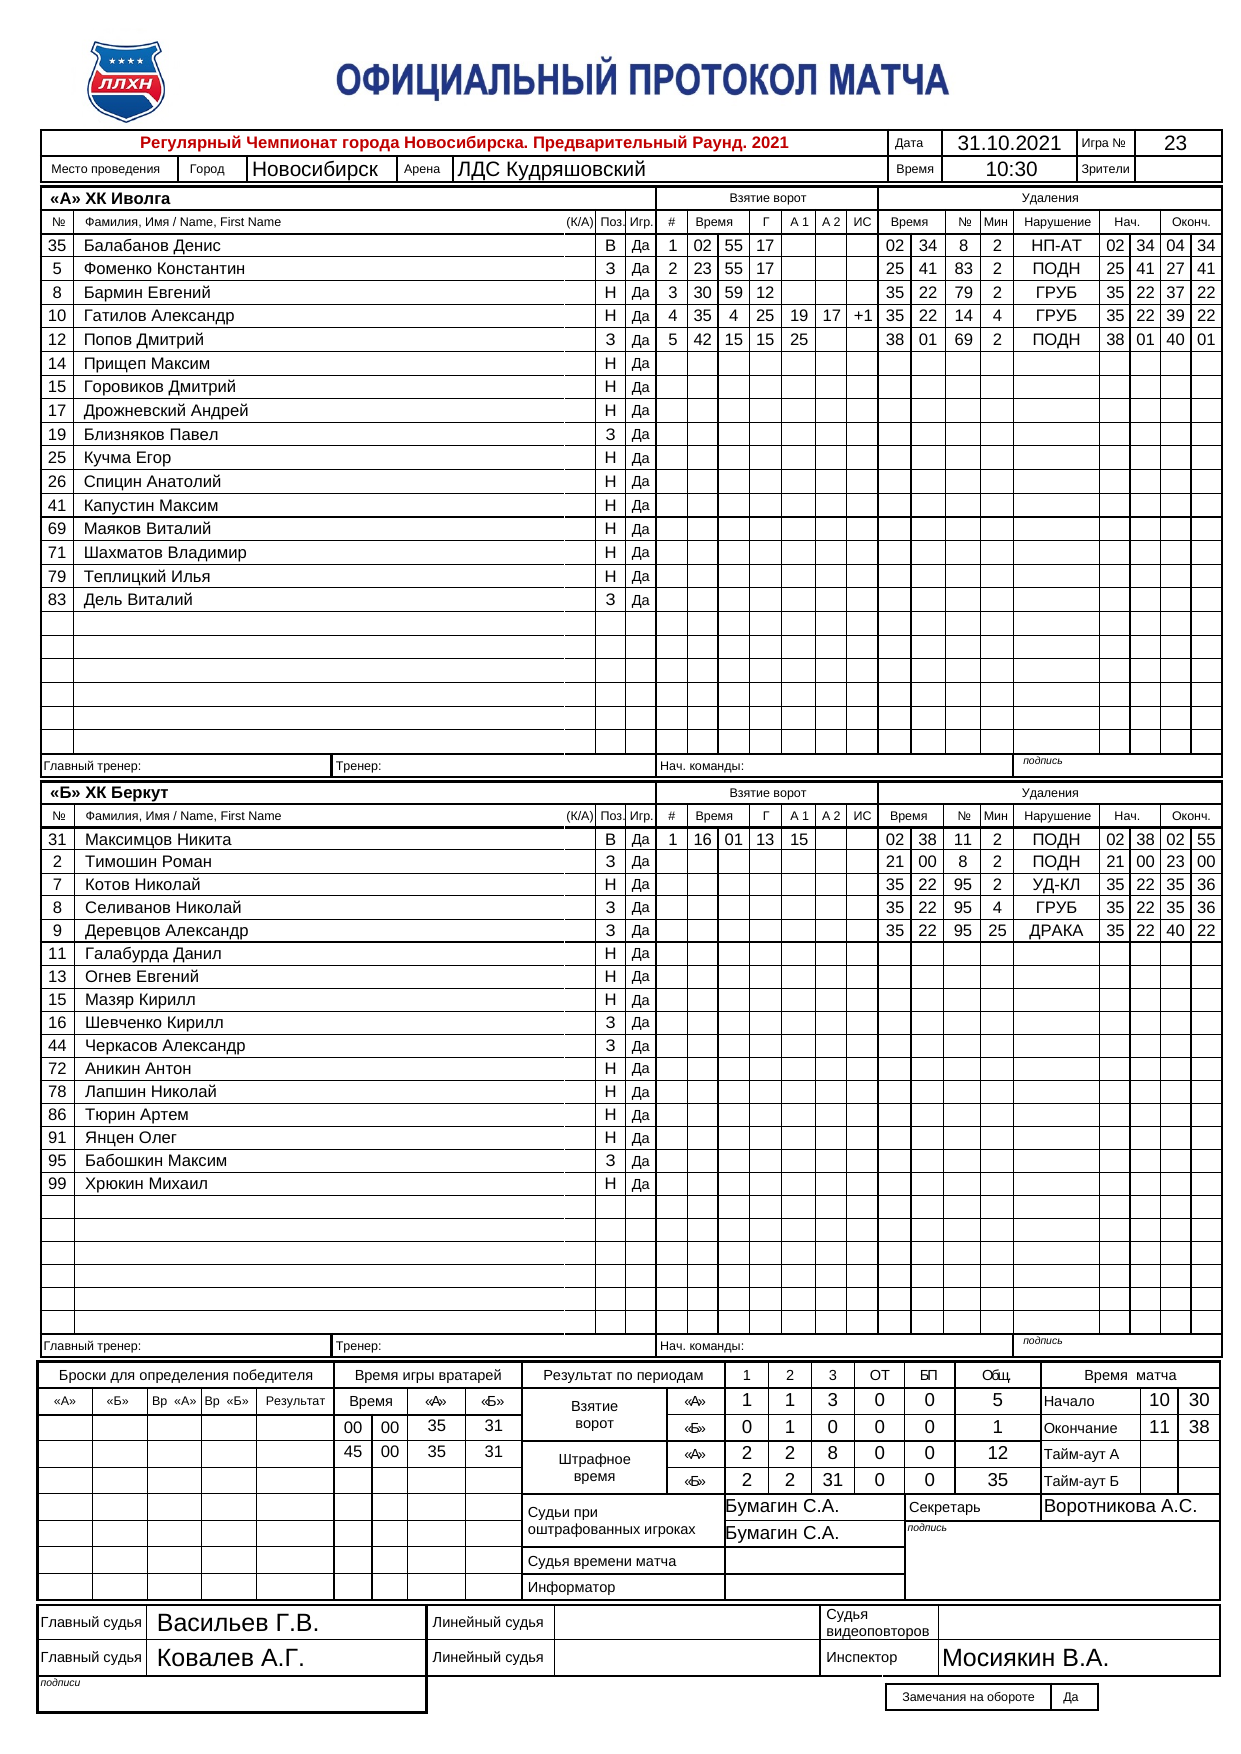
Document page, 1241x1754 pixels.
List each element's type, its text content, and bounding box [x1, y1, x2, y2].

table_cell [1161, 518, 1190, 540]
table_cell [565, 235, 595, 256]
table_cell [565, 1081, 595, 1103]
table_cell [688, 1219, 717, 1241]
table_cell 2 [769, 1468, 811, 1493]
table_cell [944, 1219, 980, 1241]
table_cell [565, 1288, 595, 1310]
table_cell [148, 1494, 201, 1520]
table_cell [847, 1288, 877, 1310]
table_cell [565, 850, 595, 872]
table_cell 0 [905, 1468, 954, 1493]
table_cell [879, 1311, 910, 1333]
table_cell [626, 730, 655, 753]
table_cell 21 [1100, 850, 1129, 872]
table_cell [1192, 1242, 1221, 1264]
table_cell А 1 [782, 805, 815, 826]
table_cell [782, 1173, 815, 1195]
table_cell [944, 1288, 980, 1310]
table_cell [688, 1058, 717, 1079]
table_cell [879, 588, 910, 611]
table_cell [981, 1173, 1013, 1195]
table_cell [816, 494, 846, 516]
table_cell Нач. [1100, 805, 1160, 826]
table_cell Фамилия, Имя / Name, First Name [74, 211, 565, 233]
table_cell 22 [912, 920, 943, 941]
table_cell [1161, 352, 1190, 374]
table_cell Да [626, 541, 655, 564]
table_cell Воротникова А.С. [1042, 1495, 1219, 1520]
table_cell [596, 1219, 625, 1241]
table_cell [657, 1150, 687, 1172]
table_cell [688, 683, 717, 706]
table_cell [596, 1311, 625, 1333]
table_cell [879, 446, 910, 469]
table_cell [1100, 1127, 1129, 1149]
table_cell Г [750, 211, 781, 233]
table_cell [1161, 683, 1190, 706]
table_cell 35 [1100, 874, 1129, 895]
table_cell [981, 588, 1013, 611]
table_cell [816, 707, 846, 729]
table_cell [1014, 730, 1099, 753]
table_cell [946, 565, 980, 587]
table_cell Н [596, 874, 625, 895]
table_cell [782, 1127, 815, 1149]
table_cell [750, 565, 781, 587]
table_cell Н [596, 943, 625, 964]
table_cell 13 [42, 966, 74, 987]
table_cell [750, 659, 781, 682]
table_cell Н [596, 494, 625, 516]
table_cell [1161, 1127, 1190, 1149]
table_header БП [905, 1363, 954, 1387]
table_cell [657, 896, 687, 918]
table_cell 10 [1141, 1389, 1177, 1413]
table_cell [657, 966, 687, 987]
table_cell [565, 874, 595, 895]
table_cell [750, 1196, 781, 1218]
table_cell «Б» [93, 1389, 147, 1413]
table_cell 34 [1192, 235, 1221, 256]
table_cell Н [596, 281, 625, 303]
table_cell [1131, 541, 1160, 564]
table_cell Да [626, 874, 655, 895]
table_cell [688, 636, 717, 658]
table_cell [1131, 470, 1160, 493]
table_cell 01 [1192, 328, 1221, 351]
table_cell 91 [42, 1127, 74, 1149]
table_cell Да [626, 328, 655, 351]
table_cell [879, 966, 910, 987]
table_header Регулярный Чемпионат города Новосибирска. Предварительный Раунд. 2021 [42, 131, 887, 155]
table_cell [1192, 1219, 1221, 1241]
table_cell [912, 1219, 943, 1241]
table_cell [626, 1219, 655, 1241]
table_cell [944, 1150, 980, 1172]
table_cell ПОДН [1014, 257, 1099, 280]
table_cell [816, 235, 846, 256]
table_cell [688, 1196, 717, 1218]
table_cell [42, 707, 73, 729]
table_cell [782, 518, 815, 540]
table_cell [1161, 1265, 1190, 1287]
table_cell Н [596, 565, 625, 587]
table_cell [555, 1640, 819, 1675]
table_cell [373, 1521, 407, 1546]
table_cell [1100, 1012, 1129, 1033]
table_cell [750, 352, 781, 374]
table_cell [657, 1196, 687, 1218]
table_cell [688, 989, 717, 1011]
table_cell [657, 1035, 687, 1057]
table_cell [257, 1494, 333, 1520]
table_cell [847, 352, 877, 374]
table_cell [657, 612, 687, 634]
table_cell [981, 518, 1013, 540]
table_cell [782, 399, 815, 422]
table_cell [1131, 494, 1160, 516]
table_cell [750, 1311, 781, 1333]
table_cell 7 [42, 874, 74, 895]
table_cell 35 [879, 281, 910, 303]
table_cell Н [596, 305, 625, 327]
table_cell 83 [946, 257, 980, 280]
table_cell [847, 399, 877, 422]
table_cell [408, 1574, 465, 1599]
table_cell [750, 1104, 781, 1126]
table_cell [750, 1288, 781, 1310]
table_cell [688, 1081, 717, 1103]
table_cell [1131, 446, 1160, 469]
table_cell [75, 1242, 564, 1264]
table_cell Фамилия, Имя / Name, First Name [75, 805, 565, 826]
table_cell [1014, 1058, 1099, 1079]
table_cell [1131, 1012, 1160, 1033]
table_cell [847, 659, 877, 682]
table_cell 22 [1192, 281, 1221, 303]
table_cell А 2 [816, 211, 846, 233]
table_cell [847, 989, 877, 1011]
table_cell [688, 494, 717, 516]
table_cell [750, 1173, 781, 1195]
table_cell Оконч. [1161, 211, 1221, 233]
table_cell [946, 659, 980, 682]
table_cell Капустин Максим [74, 494, 564, 516]
table_cell [912, 1150, 943, 1172]
table_cell 8 [42, 896, 74, 918]
table_cell [879, 1081, 910, 1103]
table_cell 2 [726, 1442, 768, 1467]
table_cell [912, 446, 945, 469]
table_cell [688, 896, 717, 918]
table_cell [981, 1219, 1013, 1241]
table_cell [1141, 1441, 1177, 1467]
table_cell [944, 1127, 980, 1149]
table_cell [847, 376, 877, 398]
table_cell Да [626, 257, 655, 280]
table_cell [750, 1012, 781, 1033]
table_cell [816, 1035, 846, 1057]
table_cell [816, 874, 846, 895]
table_cell А 1 [782, 211, 815, 233]
table_cell Да [626, 305, 655, 327]
table_cell [847, 829, 877, 849]
table_cell [1014, 659, 1099, 682]
table_cell [657, 1012, 687, 1033]
table_cell [1100, 1242, 1129, 1264]
table_cell Место проведения [42, 157, 177, 181]
table_cell [1014, 1150, 1099, 1172]
table_cell [1179, 1468, 1219, 1493]
table_cell [688, 565, 717, 587]
table_cell 95 [944, 874, 980, 895]
table_cell [1100, 1288, 1129, 1310]
table_cell Н [596, 1104, 625, 1126]
table_header «А» ХК Иволга [42, 188, 655, 209]
table_cell [782, 257, 815, 280]
table_cell [719, 352, 749, 374]
table_cell [782, 494, 815, 516]
table_cell [1131, 1081, 1160, 1103]
table_cell Вр «Б» [202, 1389, 256, 1413]
table_cell Результат [257, 1389, 333, 1413]
table_cell [1131, 707, 1160, 729]
table_cell [408, 1494, 465, 1520]
table_cell Да [626, 896, 655, 918]
table_cell [816, 328, 846, 351]
table_cell З [596, 1035, 625, 1057]
table_cell [879, 1196, 910, 1218]
table_cell Штрафное время [523, 1442, 666, 1493]
table_cell [688, 1035, 717, 1057]
table_cell [879, 730, 910, 753]
table_cell 15 [782, 829, 815, 849]
table_cell [946, 352, 980, 374]
table_cell 17 [42, 399, 73, 422]
table_cell 14 [946, 305, 980, 327]
table_cell Максимцов Никита [75, 829, 564, 849]
table_cell [719, 896, 749, 918]
table_cell [750, 612, 781, 634]
picture [5, 28, 1179, 129]
table_cell [719, 1104, 749, 1126]
table_cell [981, 659, 1013, 682]
table_cell [657, 1288, 687, 1310]
table_cell [816, 565, 846, 587]
table_cell 17 [750, 235, 781, 256]
table_cell [1192, 1104, 1221, 1126]
table_cell [879, 943, 910, 964]
table_cell [946, 730, 980, 753]
table_cell [257, 1521, 333, 1546]
table_cell Начало [1042, 1389, 1140, 1413]
table_cell Н [596, 352, 625, 374]
table_cell Да [626, 1127, 655, 1149]
table_cell [1100, 1219, 1129, 1241]
table_cell [816, 1219, 846, 1241]
table_cell № [42, 805, 74, 826]
table_header Удаления [879, 188, 1221, 209]
table_cell [879, 565, 910, 587]
table_cell [1014, 636, 1099, 658]
table_cell [847, 1196, 877, 1218]
table_cell Вр «А» [148, 1389, 201, 1413]
table_cell [912, 1127, 943, 1149]
table_cell [1100, 1150, 1129, 1172]
table_cell [782, 1242, 815, 1264]
table_header Броски для определения победителя [39, 1363, 333, 1387]
table_cell 55 [719, 235, 749, 256]
table_cell [782, 423, 815, 445]
table_cell ДРАКА [1014, 920, 1099, 941]
table_cell Взятие ворот [523, 1389, 666, 1440]
table_cell [750, 896, 781, 918]
table_cell [1014, 565, 1099, 587]
table_cell [719, 707, 749, 729]
table_cell [39, 1574, 92, 1599]
table_cell [596, 612, 625, 634]
table_cell [1161, 730, 1190, 753]
table_cell Судья времени матча [523, 1548, 724, 1573]
table_cell [1161, 423, 1190, 445]
table_cell [1014, 446, 1099, 469]
table_cell 37 [1161, 281, 1190, 303]
table_cell [1131, 966, 1160, 987]
table_cell Н [596, 541, 625, 564]
table_cell [1161, 565, 1190, 587]
table_cell [782, 470, 815, 493]
table_cell [816, 352, 846, 374]
table_cell Тайм-аут А [1042, 1441, 1140, 1467]
table_cell Судьи при оштрафованных игроках [523, 1495, 724, 1546]
table_cell [626, 659, 655, 682]
table_cell [782, 1219, 815, 1241]
table_cell [565, 612, 595, 634]
table_cell подпись [1014, 755, 1221, 776]
table_cell +1 [847, 305, 877, 327]
table_cell [565, 1150, 595, 1172]
table_cell Линейный судья [428, 1606, 554, 1639]
table_cell Н [596, 1173, 625, 1195]
table_cell [912, 376, 945, 398]
table_cell 16 [688, 829, 717, 849]
table_cell [1192, 352, 1221, 374]
table_cell [719, 1288, 749, 1310]
table_cell [847, 1150, 877, 1172]
table_cell 25 [782, 328, 815, 351]
table_cell 35 [879, 874, 910, 895]
table_cell 10:30 [943, 157, 1076, 181]
table_cell [565, 470, 595, 493]
table_cell Да [626, 920, 655, 941]
table_cell [981, 636, 1013, 658]
table_cell [847, 541, 877, 564]
table_cell [912, 989, 943, 1011]
table_cell 31 [42, 829, 74, 849]
table_cell [847, 896, 877, 918]
table_cell Котов Николай [75, 874, 564, 895]
table_cell [1100, 636, 1129, 658]
table_cell [847, 636, 877, 658]
table_cell [1014, 352, 1099, 374]
table_header 1 [726, 1363, 768, 1387]
table_cell [626, 683, 655, 706]
table_cell [719, 850, 749, 872]
table_cell [1100, 1035, 1129, 1057]
table_cell 22 [1131, 281, 1160, 303]
table_cell Хрюкин Михаил [75, 1173, 564, 1195]
table_cell 95 [944, 920, 980, 941]
table_cell [1100, 659, 1129, 682]
table_cell [1192, 659, 1221, 682]
table_cell 30 [1179, 1389, 1219, 1413]
table_cell [912, 1242, 943, 1264]
table_cell [1192, 1127, 1221, 1149]
table_cell 01 [1131, 328, 1160, 351]
table_cell Поз. [596, 211, 625, 233]
table_cell Время [879, 211, 945, 233]
table_cell [657, 1311, 687, 1333]
table_cell 02 [688, 235, 717, 256]
table_cell Да [626, 989, 655, 1011]
table_cell [946, 518, 980, 540]
table_cell [657, 659, 687, 682]
table_cell ПОДН [1014, 829, 1099, 849]
table_cell Фоменко Константин [74, 257, 564, 280]
table_cell [912, 494, 945, 516]
table_cell [1192, 1150, 1221, 1172]
table_cell [626, 1265, 655, 1287]
table_cell [657, 376, 687, 398]
table_cell [1161, 659, 1190, 682]
table_cell 14 [42, 352, 73, 374]
table_cell [879, 518, 910, 540]
table_cell [719, 1035, 749, 1057]
table_cell [879, 612, 910, 634]
table_cell [981, 989, 1013, 1011]
table_cell [879, 1035, 910, 1057]
table_cell [1100, 1196, 1129, 1218]
table_cell Нач. команды: [657, 1335, 1012, 1356]
table_cell 15 [719, 328, 749, 351]
table_cell З [596, 423, 625, 445]
table_cell [335, 1521, 371, 1546]
table_cell [1192, 1012, 1221, 1033]
table_cell [657, 1173, 687, 1195]
table_cell 38 [879, 328, 910, 351]
table_cell [1131, 659, 1160, 682]
table_cell В [596, 235, 625, 256]
table_cell 2 [657, 257, 687, 280]
table_cell [750, 376, 781, 398]
table_cell [1100, 707, 1129, 729]
table_cell [657, 1127, 687, 1149]
table_cell Новосибирск [248, 157, 396, 181]
table_cell [782, 541, 815, 564]
table_cell [719, 683, 749, 706]
table_cell [657, 920, 687, 941]
table_cell «А» [408, 1389, 465, 1413]
table_cell Черкасов Александр [75, 1035, 564, 1057]
table_cell [688, 588, 717, 611]
table_cell [1099, 1682, 1220, 1711]
table_cell [688, 423, 717, 445]
table_cell (К/А) [565, 211, 595, 233]
table_cell [847, 966, 877, 987]
table_cell [719, 1081, 749, 1103]
table_cell [1131, 1104, 1160, 1126]
table_cell [1014, 1265, 1099, 1287]
table_cell [879, 494, 910, 516]
table_cell [1100, 1058, 1129, 1079]
table_cell Бармин Евгений [74, 281, 564, 303]
table_cell [1014, 966, 1099, 987]
table_cell [1014, 612, 1099, 634]
table_cell [75, 1288, 564, 1310]
table_cell [1014, 1104, 1099, 1126]
table_cell 16 [42, 1012, 74, 1033]
table_cell [74, 612, 564, 634]
table_cell [816, 850, 846, 872]
table_header «Б» ХК Беркут [42, 783, 655, 803]
table_cell [944, 1242, 980, 1264]
table_cell [1141, 1468, 1177, 1493]
table_cell [1100, 423, 1129, 445]
table_cell [719, 1219, 749, 1241]
table_cell # [657, 805, 687, 826]
table_cell [148, 1468, 201, 1493]
table_cell 2 [769, 1442, 811, 1467]
table_cell [257, 1441, 333, 1467]
table_cell [981, 470, 1013, 493]
table_cell [565, 1127, 595, 1149]
table_cell [782, 850, 815, 872]
table_cell [335, 1494, 371, 1520]
table_cell [816, 730, 846, 753]
table_cell [981, 1311, 1013, 1333]
table_cell [335, 1574, 371, 1599]
table_cell 2 [981, 235, 1013, 256]
table_cell [1161, 1104, 1190, 1126]
table_cell [782, 636, 815, 658]
table_cell 31 [466, 1416, 521, 1440]
table_cell [816, 257, 846, 280]
table_cell ЛДС Кудряшовский [454, 157, 887, 181]
table_cell [1161, 1288, 1190, 1310]
table_cell Янцен Олег [75, 1127, 564, 1149]
table_cell Да [626, 1035, 655, 1057]
table_cell [657, 565, 687, 587]
table_cell 23 [1161, 850, 1190, 872]
table_cell Окончание [1042, 1415, 1140, 1440]
table_cell [1014, 1219, 1099, 1241]
table_cell 44 [42, 1035, 74, 1057]
table_cell Тюрин Артем [75, 1104, 564, 1126]
table_cell [565, 494, 595, 516]
table_cell [1100, 1104, 1129, 1126]
table_cell [1161, 943, 1190, 964]
table_cell 22 [912, 874, 943, 895]
table_cell З [596, 920, 625, 941]
table_cell [466, 1521, 521, 1546]
table_cell [816, 1196, 846, 1218]
table_cell [1014, 1196, 1099, 1218]
table_cell 12 [956, 1442, 1040, 1467]
table_cell 34 [1131, 235, 1160, 256]
table_cell ГРУБ [1014, 896, 1099, 918]
table_cell [946, 612, 980, 634]
table_cell [565, 446, 595, 469]
table_cell [1192, 1035, 1221, 1057]
table_cell 34 [912, 235, 945, 256]
table_cell [1014, 1311, 1099, 1333]
table_cell Аникин Антон [75, 1058, 564, 1079]
table_cell [1100, 518, 1129, 540]
table_cell [565, 1311, 595, 1333]
table_cell [1014, 423, 1099, 445]
table_cell [750, 943, 781, 964]
table_header Да [1052, 1685, 1097, 1709]
table_cell [657, 707, 687, 729]
table_cell [688, 518, 717, 540]
table_cell [719, 541, 749, 564]
table_cell [879, 659, 910, 682]
table_cell 17 [816, 305, 846, 327]
table_cell 3 [812, 1389, 854, 1413]
table_cell [946, 494, 980, 516]
table_cell 8 [42, 281, 73, 303]
table_cell [688, 874, 717, 895]
table_cell [750, 1035, 781, 1057]
table_cell Н [596, 1127, 625, 1149]
table_cell [1161, 989, 1190, 1011]
table_cell [719, 989, 749, 1011]
table_cell [981, 707, 1013, 729]
table_cell [879, 541, 910, 564]
table_cell [1161, 612, 1190, 634]
table_cell Нач. команды: [657, 755, 1012, 776]
table_cell Да [626, 1173, 655, 1195]
table_cell 11 [42, 943, 74, 964]
table_cell [1100, 1081, 1129, 1103]
table_cell [657, 1219, 687, 1241]
table_cell [1161, 1035, 1190, 1057]
table_cell [1131, 352, 1160, 374]
table_cell [981, 1288, 1013, 1310]
table_cell [93, 1441, 147, 1467]
table_cell [373, 1547, 407, 1573]
table_cell [912, 612, 945, 634]
table_cell [93, 1547, 147, 1573]
table_cell [1161, 966, 1190, 987]
table_cell [373, 1494, 407, 1520]
table_cell [565, 683, 595, 706]
table_cell Главный тренер: [42, 1335, 330, 1356]
table_cell [1192, 494, 1221, 516]
table_cell 25 [879, 257, 910, 280]
table_cell [466, 1574, 521, 1599]
table_cell [816, 1173, 846, 1195]
table_cell 13 [750, 829, 781, 849]
table_cell № [946, 211, 980, 233]
table_cell 4 [981, 896, 1013, 918]
table_cell З [596, 257, 625, 280]
table_cell [565, 1012, 595, 1033]
table_cell [565, 659, 595, 682]
table_header Взятие ворот [657, 188, 877, 209]
table_cell Деревцов Александр [75, 920, 564, 941]
table_cell [750, 1242, 781, 1264]
table_cell «Б» [668, 1468, 724, 1493]
table_cell [39, 1521, 92, 1546]
table_cell Прищеп Максим [74, 352, 564, 374]
table_cell [816, 518, 846, 540]
table_cell [750, 1058, 781, 1079]
table_cell З [596, 1012, 625, 1033]
table_cell [1014, 376, 1099, 398]
table_cell [688, 352, 717, 374]
table_cell [1100, 588, 1129, 611]
table_cell [1192, 376, 1221, 398]
table_cell [782, 235, 815, 256]
table_cell [946, 588, 980, 611]
table_cell [257, 1547, 333, 1573]
table_cell 35 [879, 896, 910, 918]
table_cell 0 [855, 1468, 904, 1493]
table_cell [565, 565, 595, 587]
table_cell [750, 1219, 781, 1241]
table_cell [879, 399, 910, 422]
table_cell [750, 446, 781, 469]
table_cell [1192, 730, 1221, 753]
table_cell [1192, 943, 1221, 964]
table_cell Судья видеоповторов [821, 1606, 938, 1639]
table_cell [981, 352, 1013, 374]
table_cell [879, 423, 910, 445]
table_cell [688, 1104, 717, 1126]
table_cell [1100, 446, 1129, 469]
table_cell [1161, 1058, 1190, 1079]
table_cell [466, 1494, 521, 1520]
table_cell [688, 730, 717, 753]
table_cell [1131, 423, 1160, 445]
table_cell Главный тренер: [42, 755, 330, 776]
table_cell [912, 683, 945, 706]
table_cell [719, 1311, 749, 1333]
table_cell [847, 565, 877, 587]
table_cell [750, 989, 781, 1011]
table_header Дата [889, 131, 941, 155]
table_cell [93, 1521, 147, 1546]
table_cell [1192, 1288, 1221, 1310]
table_cell Да [626, 588, 655, 611]
table_cell 0 [812, 1415, 854, 1440]
table_cell 22 [1131, 874, 1160, 895]
table_cell [74, 707, 564, 729]
table_cell [782, 1104, 815, 1126]
table_cell З [596, 896, 625, 918]
table_cell [1014, 494, 1099, 516]
table_cell [335, 1547, 371, 1573]
table_cell [1131, 1242, 1160, 1264]
table_cell 11 [1141, 1415, 1177, 1440]
table_cell [657, 989, 687, 1011]
table_cell 0 [855, 1442, 904, 1467]
table_cell Да [626, 1104, 655, 1126]
table_cell [782, 1288, 815, 1310]
table_cell [93, 1468, 147, 1493]
table_cell [688, 1265, 717, 1287]
table_cell 99 [42, 1173, 74, 1195]
table_cell [42, 1311, 74, 1333]
table_cell [565, 399, 595, 422]
table_cell [981, 423, 1013, 445]
table_cell [847, 1219, 877, 1241]
table_cell 01 [719, 829, 749, 849]
table_cell [1131, 943, 1160, 964]
table_cell [750, 683, 781, 706]
table_cell Огнев Евгений [75, 966, 564, 987]
table_cell [1014, 588, 1099, 611]
table_cell [42, 659, 73, 682]
table_cell [1100, 352, 1129, 374]
table_cell [565, 966, 595, 987]
table_cell Нарушение [1014, 211, 1099, 233]
table_cell [1161, 376, 1190, 398]
table_cell 02 [1161, 829, 1190, 849]
table_cell Да [626, 399, 655, 422]
table_cell [847, 281, 877, 303]
table_cell 39 [1161, 305, 1190, 327]
table_cell [565, 1104, 595, 1126]
table_cell [408, 1547, 465, 1573]
table_cell [1014, 707, 1099, 729]
table_cell 04 [1161, 235, 1190, 256]
table_cell [946, 470, 980, 493]
table_cell [750, 874, 781, 895]
table_cell 35 [1161, 874, 1190, 895]
table_cell [1131, 683, 1160, 706]
table_cell [148, 1521, 201, 1546]
table_cell [816, 1127, 846, 1149]
table_cell 41 [912, 257, 945, 280]
table_cell 8 [946, 235, 980, 256]
table_cell [750, 707, 781, 729]
table_cell [719, 1173, 749, 1195]
table_cell 0 [855, 1389, 904, 1413]
table_cell Мин [981, 805, 1013, 826]
table_cell [912, 966, 943, 987]
table_cell [1131, 612, 1160, 634]
table_cell Н [596, 446, 625, 469]
table_cell 8 [944, 850, 980, 872]
table_cell Да [626, 423, 655, 445]
table_cell [981, 1150, 1013, 1172]
table_header ОТ [855, 1363, 904, 1387]
table_cell [750, 730, 781, 753]
table_cell Да [626, 470, 655, 493]
table_cell [750, 636, 781, 658]
table_cell Поз. [596, 805, 625, 826]
table_cell [816, 636, 846, 658]
table_cell 22 [1131, 896, 1160, 918]
table_cell 02 [1100, 235, 1129, 256]
table_cell [847, 1173, 877, 1195]
table_cell [719, 1150, 749, 1172]
table_cell [1192, 446, 1221, 469]
table_cell [816, 588, 846, 611]
table_cell [1131, 1150, 1160, 1172]
table_cell 22 [1131, 920, 1160, 941]
table_cell [912, 1035, 943, 1057]
table_cell [946, 707, 980, 729]
table_cell 36 [1192, 874, 1221, 895]
table_cell [1131, 989, 1160, 1011]
table_cell [750, 541, 781, 564]
table_cell [657, 446, 687, 469]
table_cell [1161, 1219, 1190, 1241]
table_cell [596, 730, 625, 753]
table_cell [42, 730, 73, 753]
table_cell [42, 612, 73, 634]
table_cell 22 [1192, 305, 1221, 327]
table_cell Время [335, 1389, 407, 1413]
table_cell [981, 683, 1013, 706]
table_cell 72 [42, 1058, 74, 1079]
table_cell [847, 850, 877, 872]
table_cell [657, 494, 687, 516]
table_cell [816, 829, 846, 849]
table_cell [565, 1265, 595, 1287]
table_cell 00 [1192, 850, 1221, 872]
table_cell [1100, 1311, 1129, 1333]
table_cell [74, 683, 564, 706]
table_cell Да [626, 943, 655, 964]
table_cell [782, 966, 815, 987]
table_cell [816, 1104, 846, 1126]
table_cell [565, 1058, 595, 1079]
table_cell [148, 1547, 201, 1573]
table_cell [981, 399, 1013, 422]
table_cell [565, 829, 595, 849]
table_cell 19 [782, 305, 815, 327]
table_cell [688, 1242, 717, 1264]
table_cell [939, 1606, 1219, 1639]
table_cell [719, 376, 749, 398]
table_cell Спицин Анатолий [74, 470, 564, 493]
table_cell [816, 281, 846, 303]
table_cell [912, 1058, 943, 1079]
table_cell [1179, 1441, 1219, 1467]
table_cell [912, 565, 945, 587]
table_cell Маяков Виталий [74, 518, 564, 540]
table_cell [816, 612, 846, 634]
table_cell Да [626, 352, 655, 374]
table_cell [816, 1288, 846, 1310]
table_cell [847, 683, 877, 706]
table_cell А 2 [816, 805, 846, 826]
table_cell [657, 850, 687, 872]
table_cell 83 [42, 588, 73, 611]
table_cell [879, 352, 910, 374]
table_cell [657, 730, 687, 753]
table_cell 30 [688, 281, 717, 303]
table_cell Да [626, 281, 655, 303]
table_cell 2 [726, 1468, 768, 1493]
table_header 3 [812, 1363, 854, 1387]
table_cell [1192, 1265, 1221, 1287]
table_cell Секретарь [906, 1495, 1040, 1520]
table_cell [719, 446, 749, 469]
table_cell [981, 1081, 1013, 1103]
table_cell [257, 1416, 333, 1440]
table_cell [847, 1035, 877, 1057]
table_cell 22 [1131, 305, 1160, 327]
table_cell [879, 636, 910, 658]
table_cell Зрители [1078, 157, 1134, 181]
table_cell [74, 659, 564, 682]
table_cell [719, 1196, 749, 1218]
table_cell [657, 1058, 687, 1079]
table_cell [944, 1012, 980, 1033]
table_cell [782, 1035, 815, 1057]
table_cell Гатилов Александр [74, 305, 564, 327]
table_cell [782, 1081, 815, 1103]
table_cell [816, 989, 846, 1011]
table_cell [1131, 376, 1160, 398]
table_cell [719, 730, 749, 753]
table_cell 1 [657, 235, 687, 256]
table_cell [596, 1265, 625, 1287]
table_cell [719, 1127, 749, 1149]
table_cell [912, 541, 945, 564]
table_cell [688, 850, 717, 872]
table_cell [981, 446, 1013, 469]
table_cell 11 [944, 829, 980, 849]
table_cell [879, 707, 910, 729]
table_cell Да [626, 1012, 655, 1033]
table_cell [42, 1288, 74, 1310]
table_cell «А» [39, 1389, 92, 1413]
table_cell 79 [42, 565, 73, 587]
table_cell [847, 1265, 877, 1287]
table_cell [750, 966, 781, 987]
table_cell Мин [981, 211, 1013, 233]
table_cell [657, 470, 687, 493]
table_cell [39, 1547, 92, 1573]
table_cell 4 [981, 305, 1013, 327]
table_cell [981, 1265, 1013, 1287]
table_cell Теплицкий Илья [74, 565, 564, 587]
table_cell 35 [408, 1416, 465, 1440]
table_cell Главный судья [39, 1640, 146, 1675]
table_cell [565, 257, 595, 280]
table_cell 2 [981, 829, 1013, 849]
table_cell [1131, 565, 1160, 587]
table_cell Да [626, 235, 655, 256]
table_cell [1192, 1173, 1221, 1195]
table_cell [847, 1311, 877, 1333]
table_cell [944, 1311, 980, 1333]
table_cell 31 [812, 1468, 854, 1493]
table_cell [750, 470, 781, 493]
table_cell [944, 1058, 980, 1079]
table_cell Г [750, 805, 781, 826]
table_cell [1014, 1242, 1099, 1264]
table_cell [879, 1173, 910, 1195]
table_cell [1192, 1081, 1221, 1103]
table_cell [93, 1574, 147, 1599]
table_cell [981, 612, 1013, 634]
table_cell Н [596, 1058, 625, 1079]
table_cell [750, 1127, 781, 1149]
table_cell [879, 1288, 910, 1310]
table_cell [75, 1196, 564, 1218]
table_cell [93, 1494, 147, 1520]
table_cell 00 [373, 1441, 407, 1467]
table_cell Инспектор [821, 1640, 938, 1675]
table_cell [657, 352, 687, 374]
table_cell Да [626, 565, 655, 587]
table_cell [1131, 1288, 1160, 1310]
table_cell 40 [1161, 920, 1190, 941]
table_cell [816, 683, 846, 706]
table_cell [912, 518, 945, 540]
table_cell 01 [912, 328, 945, 351]
table_cell [626, 1242, 655, 1264]
table_cell [1100, 989, 1129, 1011]
table_cell [782, 612, 815, 634]
table_cell [816, 446, 846, 469]
table_cell [750, 494, 781, 516]
table_cell [1192, 470, 1221, 493]
table_header Общ. [956, 1363, 1040, 1387]
table_cell 35 [1100, 305, 1129, 327]
table_cell 4 [657, 305, 687, 327]
table_cell ПОДН [1014, 850, 1099, 872]
table_cell [42, 683, 73, 706]
table_cell [74, 636, 564, 658]
table_cell 02 [1100, 829, 1129, 849]
table_cell 00 [1131, 850, 1160, 872]
table_header Игра № [1078, 131, 1134, 155]
table_cell Да [626, 518, 655, 540]
table_cell 0 [726, 1415, 768, 1440]
table_cell 59 [719, 281, 749, 303]
table_cell [944, 1173, 980, 1195]
table_cell [1192, 612, 1221, 634]
table_cell [565, 1242, 595, 1264]
table_cell Да [626, 446, 655, 469]
table_cell [944, 1081, 980, 1103]
table_cell [782, 1150, 815, 1172]
table_cell [202, 1416, 256, 1440]
table_cell [1192, 541, 1221, 564]
table_cell 38 [1131, 829, 1160, 849]
table_cell [946, 541, 980, 564]
table_cell [1100, 494, 1129, 516]
table_cell Бумагин С.А. [726, 1495, 904, 1520]
table_cell [981, 1127, 1013, 1149]
table_cell [202, 1547, 256, 1573]
table_cell УД-КЛ [1014, 874, 1099, 895]
table_cell 27 [1161, 257, 1190, 280]
table_cell [1131, 1058, 1160, 1079]
table_cell 45 [335, 1441, 371, 1467]
table_cell [816, 1081, 846, 1103]
table_cell Нач. [1100, 211, 1160, 233]
table_cell [565, 352, 595, 374]
table_cell 25 [981, 920, 1013, 941]
table_cell 0 [905, 1415, 954, 1440]
table_cell [719, 1058, 749, 1079]
table_cell (К/А) [565, 805, 595, 826]
table_cell [719, 494, 749, 516]
table_cell Арена [398, 157, 452, 181]
table_cell [782, 920, 815, 941]
table_cell 0 [905, 1389, 954, 1413]
table_cell [1131, 730, 1160, 753]
table_cell [1192, 707, 1221, 729]
table_cell [1192, 518, 1221, 540]
table_cell [1014, 1081, 1099, 1103]
table_cell 00 [912, 850, 943, 872]
table_cell Игр. [626, 211, 655, 233]
table_cell Тимошин Роман [75, 850, 564, 872]
table_cell [719, 612, 749, 634]
table_cell [782, 446, 815, 469]
table_cell [1014, 399, 1099, 422]
table_cell [847, 1242, 877, 1264]
table_cell 1 [726, 1389, 768, 1413]
table_cell [912, 423, 945, 445]
table_cell Бабошкин Максим [75, 1150, 564, 1172]
table_cell [981, 376, 1013, 398]
table_cell Н [596, 376, 625, 398]
table_cell № [944, 805, 980, 826]
table_cell [1100, 541, 1129, 564]
table_cell [782, 896, 815, 918]
table_cell 25 [750, 305, 781, 327]
table_cell [847, 1127, 877, 1149]
table_cell [148, 1416, 201, 1440]
table_cell 10 [42, 305, 73, 327]
table_cell 15 [750, 328, 781, 351]
table_cell 35 [879, 305, 910, 327]
table_cell Горовиков Дмитрий [74, 376, 564, 398]
table_cell [1100, 376, 1129, 398]
table_cell [202, 1494, 256, 1520]
table_cell [1014, 470, 1099, 493]
table_cell [816, 943, 846, 964]
table_cell Близняков Павел [74, 423, 564, 445]
table_cell [93, 1416, 147, 1440]
table_cell [1014, 1288, 1099, 1310]
table_cell [688, 1311, 717, 1333]
table_cell [1131, 588, 1160, 611]
table_cell [626, 1196, 655, 1218]
table_cell [782, 588, 815, 611]
table_cell Да [626, 376, 655, 398]
table_cell [1100, 1265, 1129, 1287]
table_cell [879, 989, 910, 1011]
table_cell [879, 1150, 910, 1172]
table_cell [565, 305, 595, 327]
table_cell Да [626, 1150, 655, 1172]
table_cell [148, 1574, 201, 1599]
table_cell [688, 1127, 717, 1149]
table_cell [750, 1150, 781, 1172]
table_cell 22 [1192, 920, 1221, 941]
table_cell [981, 943, 1013, 964]
table_cell [626, 636, 655, 658]
table_cell 41 [1192, 257, 1221, 280]
table_cell Галабурда Данил [75, 943, 564, 964]
table_header Время игры вратарей [335, 1363, 521, 1387]
table_cell [719, 588, 749, 611]
table_cell [816, 920, 846, 941]
table_cell 02 [879, 235, 910, 256]
table_cell 79 [946, 281, 980, 303]
table_cell «А» [668, 1389, 724, 1413]
table_cell [847, 1012, 877, 1033]
table_cell [912, 1265, 943, 1287]
table_cell [555, 1606, 819, 1639]
table_cell [816, 1265, 846, 1287]
table_cell [719, 943, 749, 964]
table_cell [565, 281, 595, 303]
table_cell [750, 518, 781, 540]
table_cell [1161, 1012, 1190, 1033]
table_cell [782, 1058, 815, 1079]
table_cell [726, 1575, 904, 1599]
table_cell [946, 683, 980, 706]
table_cell Главный судья [39, 1606, 146, 1639]
table_cell [879, 1058, 910, 1079]
table_cell [1100, 1173, 1129, 1195]
table_cell [42, 1242, 74, 1264]
table_cell 15 [42, 376, 73, 398]
table_cell 00 [335, 1416, 371, 1440]
table_cell 2 [981, 257, 1013, 280]
table_cell [1100, 612, 1129, 634]
table_cell [1161, 399, 1190, 422]
table_cell [565, 1035, 595, 1057]
table_cell 12 [42, 328, 73, 351]
table_cell [782, 1012, 815, 1033]
table_cell [1161, 636, 1190, 658]
table_cell [847, 257, 877, 280]
table_cell [565, 376, 595, 398]
table_cell [816, 659, 846, 682]
table_header Удаления [879, 783, 1221, 803]
table_cell Дрожневский Андрей [74, 399, 564, 422]
table_cell [981, 1012, 1013, 1033]
table_cell [75, 1219, 564, 1241]
table_cell Тренер: [333, 1335, 655, 1356]
table_cell 2 [981, 328, 1013, 351]
table_cell 95 [944, 896, 980, 918]
table_cell [912, 1081, 943, 1103]
table_cell [688, 541, 717, 564]
table_cell 02 [879, 829, 910, 849]
table_cell [1192, 1058, 1221, 1079]
table_cell # [657, 211, 687, 233]
table_cell [816, 376, 846, 398]
table_cell [847, 518, 877, 540]
table_cell [1014, 541, 1099, 564]
table_cell [944, 989, 980, 1011]
table_cell Шевченко Кирилл [75, 1012, 564, 1033]
table_cell [847, 423, 877, 445]
table_cell [912, 1288, 943, 1310]
table_header 2 [769, 1363, 811, 1387]
table_cell 22 [912, 896, 943, 918]
table_cell [847, 446, 877, 469]
table_cell [782, 281, 815, 303]
table_cell [75, 1265, 564, 1287]
table_cell [1136, 157, 1221, 181]
table_cell [816, 1058, 846, 1079]
table_cell 41 [1131, 257, 1160, 280]
table_cell Балабанов Денис [74, 235, 564, 256]
table_cell [719, 1012, 749, 1033]
table_cell Да [626, 494, 655, 516]
table_cell [912, 1012, 943, 1033]
table_cell [946, 446, 980, 469]
table_cell Попов Дмитрий [74, 328, 564, 351]
table_cell [596, 636, 625, 658]
table_cell [1192, 966, 1221, 987]
table_cell 78 [42, 1081, 74, 1103]
table_cell [657, 943, 687, 964]
table_cell [1131, 518, 1160, 540]
table_cell 0 [855, 1415, 904, 1440]
table_cell 69 [946, 328, 980, 351]
table_cell [1014, 683, 1099, 706]
table_cell [816, 423, 846, 445]
table_cell 12 [750, 281, 781, 303]
table_cell [816, 966, 846, 987]
table_cell 38 [1100, 328, 1129, 351]
table_cell [879, 1265, 910, 1287]
table_cell [202, 1441, 256, 1467]
table_cell [750, 920, 781, 941]
table_cell [1161, 588, 1190, 611]
table_cell [565, 518, 595, 540]
table_cell [944, 1035, 980, 1057]
table_cell 9 [42, 920, 74, 941]
table_cell [565, 707, 595, 729]
table_cell [428, 1677, 882, 1711]
table_cell [1161, 1173, 1190, 1195]
table_cell Бумагин С.А. [726, 1521, 904, 1546]
table_cell [847, 470, 877, 493]
table_cell 1 [769, 1415, 811, 1440]
table_cell [912, 1196, 943, 1218]
table_cell 40 [1161, 328, 1190, 351]
table_cell [719, 659, 749, 682]
table_cell [847, 920, 877, 941]
table_cell 2 [981, 281, 1013, 303]
table_cell [782, 943, 815, 964]
table_cell 35 [408, 1441, 465, 1467]
table_cell [1161, 446, 1190, 469]
table_cell подпись [1014, 1335, 1221, 1356]
table_cell [719, 874, 749, 895]
table_cell [946, 423, 980, 445]
table_cell [657, 541, 687, 564]
table_cell [688, 966, 717, 987]
table_header Взятие ворот [657, 783, 877, 803]
table_cell Н [596, 989, 625, 1011]
table_cell [719, 636, 749, 658]
table_cell [782, 1196, 815, 1218]
table_header Замечания на обороте [887, 1685, 1050, 1709]
table_cell [1192, 1196, 1221, 1218]
table_cell 31 [466, 1441, 521, 1467]
table_cell [688, 612, 717, 634]
table_cell [39, 1441, 92, 1467]
table_cell 35 [1100, 920, 1129, 941]
table_cell [719, 966, 749, 987]
table_cell [719, 518, 749, 540]
table_cell 25 [42, 446, 73, 469]
table_cell [373, 1468, 407, 1493]
table_cell [42, 636, 73, 658]
table_cell «А» [668, 1442, 724, 1467]
table_cell [565, 1196, 595, 1218]
table_cell [408, 1521, 465, 1546]
table_cell 4 [719, 305, 749, 327]
table_cell Да [626, 829, 655, 849]
table_cell 0 [905, 1442, 954, 1467]
table_cell [688, 1012, 717, 1033]
table_header Время матча [1042, 1363, 1219, 1387]
table_cell [946, 636, 980, 658]
table_cell [1100, 966, 1129, 987]
table_cell Кучма Егор [74, 446, 564, 469]
table_cell [816, 541, 846, 564]
table_cell [816, 1012, 846, 1033]
table_cell З [596, 328, 625, 351]
table_cell [1161, 1196, 1190, 1218]
table_cell [1100, 399, 1129, 422]
table_cell [912, 1173, 943, 1195]
table_cell [912, 588, 945, 611]
table_cell Игр. [626, 805, 655, 826]
table_cell [1161, 470, 1190, 493]
table_cell [657, 1265, 687, 1287]
table_cell [626, 1288, 655, 1310]
table_cell [912, 352, 945, 374]
table_cell [688, 399, 717, 422]
table_cell Селиванов Николай [75, 896, 564, 918]
table_cell «Б » [466, 1389, 521, 1413]
table_cell [750, 1081, 781, 1103]
table_cell 22 [912, 281, 945, 303]
table_cell [1014, 1127, 1099, 1149]
table_cell [1192, 683, 1221, 706]
table_cell 35 [956, 1468, 1040, 1493]
table_cell [879, 1012, 910, 1033]
table_cell [912, 707, 945, 729]
table_cell [847, 494, 877, 516]
table_cell [1161, 1242, 1190, 1264]
table_cell 36 [1192, 896, 1221, 918]
table_cell [782, 659, 815, 682]
table_cell Лапшин Николай [75, 1081, 564, 1103]
table_cell [912, 399, 945, 422]
table_cell [626, 707, 655, 729]
table_cell [750, 423, 781, 445]
table_cell 1 [956, 1415, 1040, 1440]
table_cell [1131, 1196, 1160, 1218]
table_cell [657, 1242, 687, 1264]
table_cell Город [179, 157, 246, 181]
table_cell [39, 1416, 92, 1440]
table_cell [466, 1468, 521, 1493]
table_cell [657, 874, 687, 895]
table_cell [782, 376, 815, 398]
table_cell [1131, 1035, 1160, 1057]
table_cell [944, 1265, 980, 1287]
table_cell [912, 1104, 943, 1126]
table_cell [719, 1242, 749, 1264]
table_cell В [596, 829, 625, 849]
table_cell 38 [912, 829, 943, 849]
table_cell [596, 1288, 625, 1310]
table_cell [565, 730, 595, 753]
table_cell [565, 989, 595, 1011]
table_cell [782, 352, 815, 374]
table_cell 26 [42, 470, 73, 493]
table_cell [1192, 636, 1221, 658]
table_cell [719, 920, 749, 941]
table_cell Шахматов Владимир [74, 541, 564, 564]
table_cell [688, 707, 717, 729]
table_cell 8 [812, 1442, 854, 1467]
table_cell Да [626, 1058, 655, 1079]
table_cell № [42, 211, 73, 233]
table_cell Васильев Г.В. [147, 1606, 425, 1639]
table_cell [148, 1441, 201, 1467]
table_cell 5 [42, 257, 73, 280]
table_cell [565, 423, 595, 445]
table_cell 1 [657, 829, 687, 849]
table_cell 86 [42, 1104, 74, 1126]
table_cell ГРУБ [1014, 281, 1099, 303]
table_cell [847, 328, 877, 351]
table_cell [912, 659, 945, 682]
table_cell [879, 376, 910, 398]
table_cell [596, 1196, 625, 1218]
table_cell [39, 1468, 92, 1493]
table_cell [981, 565, 1013, 587]
table_cell Линейный судья [428, 1640, 554, 1675]
table_cell [565, 328, 595, 351]
table_header Результат по периодам [523, 1363, 724, 1387]
table_cell [688, 659, 717, 682]
table_cell [657, 588, 687, 611]
table_cell [1014, 1012, 1099, 1033]
table_cell [847, 943, 877, 964]
table_cell [202, 1574, 256, 1599]
table_cell Да [626, 850, 655, 872]
table_cell Дель Виталий [74, 588, 564, 611]
table_cell Время [889, 157, 941, 181]
table_cell [657, 518, 687, 540]
table_cell [782, 730, 815, 753]
table_cell [688, 1173, 717, 1195]
table_cell 21 [879, 850, 910, 872]
table_cell [1192, 423, 1221, 445]
table_cell 55 [1192, 829, 1221, 849]
table_cell Оконч. [1161, 805, 1221, 826]
table_cell «Б» [668, 1415, 724, 1440]
table_cell [657, 423, 687, 445]
table_cell [565, 588, 595, 611]
table_cell [257, 1574, 333, 1599]
table_cell 69 [42, 518, 73, 540]
table_cell [750, 588, 781, 611]
table_cell [782, 1311, 815, 1333]
table_cell [565, 943, 595, 964]
table_cell З [596, 850, 625, 872]
table_cell [1131, 1219, 1160, 1241]
table_cell Время [879, 805, 943, 826]
table_cell З [596, 588, 625, 611]
table_cell 55 [719, 257, 749, 280]
table_cell [782, 683, 815, 706]
table_cell [981, 1035, 1013, 1057]
table_cell 23 [688, 257, 717, 280]
table_cell [816, 470, 846, 493]
table_cell 35 [688, 305, 717, 327]
table_cell [688, 376, 717, 398]
table_cell 35 [1100, 896, 1129, 918]
table_cell 35 [42, 235, 73, 256]
table_cell [1131, 1265, 1160, 1287]
table_cell [1192, 1311, 1221, 1333]
table_cell [719, 470, 749, 493]
table_cell [944, 1104, 980, 1126]
table_cell Да [626, 966, 655, 987]
table_cell 15 [42, 989, 74, 1011]
table_cell [565, 636, 595, 658]
table_cell [657, 1104, 687, 1126]
table_cell [1014, 1173, 1099, 1195]
table_cell 00 [373, 1416, 407, 1440]
table_cell [74, 730, 564, 753]
table_cell [782, 707, 815, 729]
table_cell [1161, 1081, 1190, 1103]
table_cell [335, 1468, 371, 1493]
table_cell [981, 966, 1013, 987]
table_cell [816, 1311, 846, 1333]
table_cell [657, 683, 687, 706]
table_cell [202, 1521, 256, 1546]
table_cell 2 [981, 874, 1013, 895]
table_cell Н [596, 399, 625, 422]
table_cell [1014, 518, 1099, 540]
table_cell [912, 636, 945, 658]
table_cell [912, 470, 945, 493]
table_cell [1100, 470, 1129, 493]
table_cell 2 [42, 850, 74, 872]
table_cell [565, 541, 595, 564]
table_cell Мосиякин В.А. [939, 1640, 1219, 1675]
table_cell [981, 730, 1013, 753]
table_cell [688, 920, 717, 941]
table_cell ПОДН [1014, 328, 1099, 351]
table_cell [466, 1547, 521, 1573]
table_cell [1161, 1150, 1190, 1172]
table_cell 17 [750, 257, 781, 280]
table_cell [42, 1196, 74, 1218]
table_cell Н [596, 518, 625, 540]
table_cell 2 [981, 850, 1013, 872]
table_cell [1100, 565, 1129, 587]
table_cell 25 [1100, 257, 1129, 280]
table_cell [912, 730, 945, 753]
table_cell [912, 943, 943, 964]
table_cell [657, 636, 687, 658]
table_cell [816, 1242, 846, 1264]
table_cell [202, 1468, 256, 1493]
table_cell [879, 470, 910, 493]
table_cell [847, 1058, 877, 1079]
table_cell [944, 966, 980, 987]
table_cell [719, 1265, 749, 1287]
table_cell Н [596, 966, 625, 987]
table_cell [981, 1242, 1013, 1264]
table_cell [883, 1677, 1220, 1681]
table_cell [879, 1242, 910, 1264]
table_cell 5 [657, 328, 687, 351]
table_header 23 [1136, 131, 1221, 155]
table_cell [847, 588, 877, 611]
table_cell [750, 399, 781, 422]
table_cell подписи [39, 1677, 425, 1711]
table_cell [626, 1311, 655, 1333]
table_header 31.10.2021 [943, 131, 1076, 155]
table_cell [1161, 541, 1190, 564]
table_cell [373, 1574, 407, 1599]
table_cell [1192, 565, 1221, 587]
table_cell [1100, 730, 1129, 753]
table_cell Тренер: [333, 755, 655, 776]
table_cell ИС [847, 211, 877, 233]
table_cell [1014, 1035, 1099, 1057]
table_cell [688, 1150, 717, 1172]
table_cell [1192, 399, 1221, 422]
table_cell [565, 920, 595, 941]
table_cell 22 [912, 305, 945, 327]
table_cell [408, 1468, 465, 1493]
table_cell [1014, 943, 1099, 964]
table_cell [42, 1219, 74, 1241]
table_cell Да [626, 1081, 655, 1103]
table_cell [816, 399, 846, 422]
table_cell [626, 612, 655, 634]
table_cell [688, 1288, 717, 1310]
table_cell [596, 1242, 625, 1264]
table_cell [847, 730, 877, 753]
table_cell [879, 1219, 910, 1241]
table_cell подпись [906, 1522, 1219, 1599]
table_cell 19 [42, 423, 73, 445]
table_cell [1131, 1173, 1160, 1195]
table_cell Тайм-аут Б [1042, 1468, 1140, 1493]
table_cell [726, 1548, 904, 1573]
table_cell [847, 1104, 877, 1126]
table_cell [981, 541, 1013, 564]
table_cell [42, 1265, 74, 1287]
table_cell Н [596, 470, 625, 493]
table_cell [657, 399, 687, 422]
table_cell [1192, 989, 1221, 1011]
table_cell [981, 1104, 1013, 1126]
table_cell [816, 1150, 846, 1172]
table_cell [946, 376, 980, 398]
table_cell [719, 399, 749, 422]
table_cell Н [596, 1081, 625, 1103]
table_cell [1161, 494, 1190, 516]
table_cell [565, 1173, 595, 1195]
table_cell [912, 1311, 943, 1333]
table_cell [1100, 943, 1129, 964]
table_cell [257, 1468, 333, 1493]
table_cell 42 [688, 328, 717, 351]
table_cell [944, 943, 980, 964]
table_cell [750, 1265, 781, 1287]
table_cell [39, 1494, 92, 1520]
table_cell [1100, 683, 1129, 706]
table_cell [1131, 399, 1160, 422]
table_cell [750, 850, 781, 872]
table_cell [981, 494, 1013, 516]
table_cell [981, 1058, 1013, 1079]
table_cell [782, 989, 815, 1011]
table_cell [847, 1081, 877, 1103]
table_cell [847, 612, 877, 634]
table_cell [565, 896, 595, 918]
table_cell [657, 1081, 687, 1103]
table_cell [75, 1311, 564, 1333]
table_cell Нарушение [1014, 805, 1099, 826]
table_cell 35 [1100, 281, 1129, 303]
table_cell Мазяр Кирилл [75, 989, 564, 1011]
table_cell [879, 1104, 910, 1126]
table_cell Время [688, 211, 749, 233]
table_cell 35 [879, 920, 910, 941]
table_cell [596, 659, 625, 682]
table_cell [981, 1196, 1013, 1218]
table_cell [688, 943, 717, 964]
table_cell ГРУБ [1014, 305, 1099, 327]
table_cell [816, 896, 846, 918]
table_cell [688, 446, 717, 469]
table_cell [879, 1127, 910, 1149]
table_cell [1161, 707, 1190, 729]
table_cell [1161, 1311, 1190, 1333]
table_cell ИС [847, 805, 877, 826]
table_cell [847, 707, 877, 729]
table_cell НП-АТ [1014, 235, 1099, 256]
table_cell 41 [42, 494, 73, 516]
table_cell [1131, 636, 1160, 658]
table_cell 1 [769, 1389, 811, 1413]
table_cell [1131, 1127, 1160, 1149]
table_cell [1014, 989, 1099, 1011]
table_cell [847, 235, 877, 256]
table_cell [879, 683, 910, 706]
table_cell [782, 565, 815, 587]
table_cell [688, 470, 717, 493]
table_cell 5 [956, 1389, 1040, 1413]
table_cell [719, 565, 749, 587]
table_cell [565, 1219, 595, 1241]
table_cell [1192, 588, 1221, 611]
table_cell 38 [1179, 1415, 1219, 1440]
table_cell З [596, 1150, 625, 1172]
table_cell 71 [42, 541, 73, 564]
table_cell 35 [1161, 896, 1190, 918]
table_cell Время [688, 805, 749, 826]
table_cell [782, 874, 815, 895]
table_cell Ковалев А.Г. [147, 1640, 425, 1675]
table_cell [944, 1196, 980, 1218]
table_cell [596, 683, 625, 706]
table_cell [719, 423, 749, 445]
table_cell [596, 707, 625, 729]
table_cell [946, 399, 980, 422]
table_cell 3 [657, 281, 687, 303]
table_cell 95 [42, 1150, 74, 1172]
table_cell Информатор [523, 1575, 724, 1599]
table_cell [847, 874, 877, 895]
table_cell [782, 1265, 815, 1287]
table_cell [1131, 1311, 1160, 1333]
